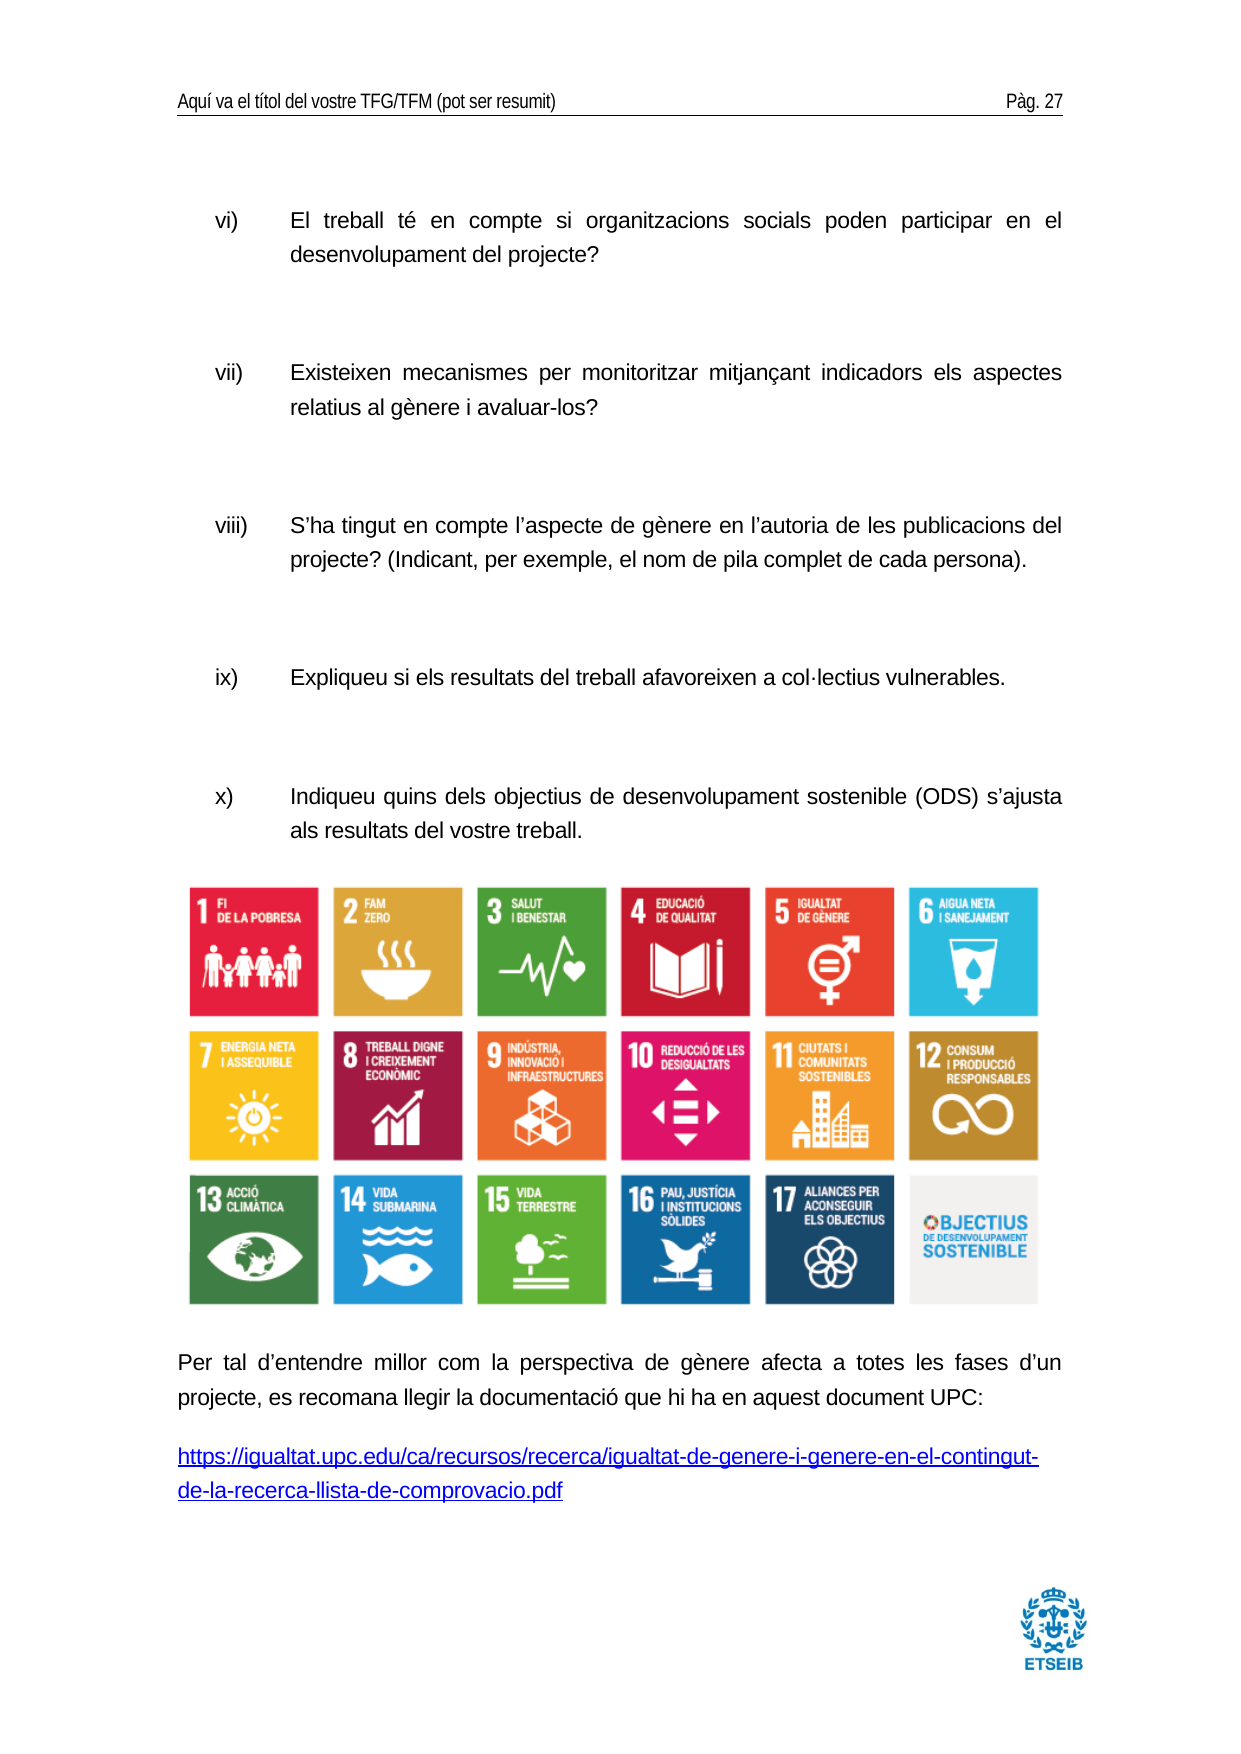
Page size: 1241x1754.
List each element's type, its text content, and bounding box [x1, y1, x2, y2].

text Per tal d’entendre millor com la perspectiva de gènere afecta a totes les fases d’un projecte, es recomana llegir la documentació que hi ha en aquest document UPC: [177, 1349, 1063, 1410]
list Expliqueu si els resultats del treball afavoreixen a col·lectius vulnerables. [215, 664, 1063, 691]
list S’ha tingut en compte l’aspecte de gènere en l’autoria de les publicacions del projecte? (Indicant, per exemple, el nom de pila complet de cada persona). [215, 512, 1063, 572]
list Existeixen mecanismes per monitoritzar mitjançant indicadors els aspectes relatius al gènere i avaluar-los? [215, 359, 1063, 420]
text https://igualtat.upc.edu/ca/recursos/recerca/igualtat-de-genere-i-genere-en-el-contingut-de-la-recerca-llista-de-comprovacio.pdf [177, 1443, 1063, 1503]
list Indiqueu quins dels objectius de desenvolupament sostenible (ODS) s’ajusta als resultats del vostre treball. [215, 783, 1063, 843]
list El treball té en compte si organitzacions socials poden participar en el desenvolupament del projecte? [215, 207, 1063, 267]
